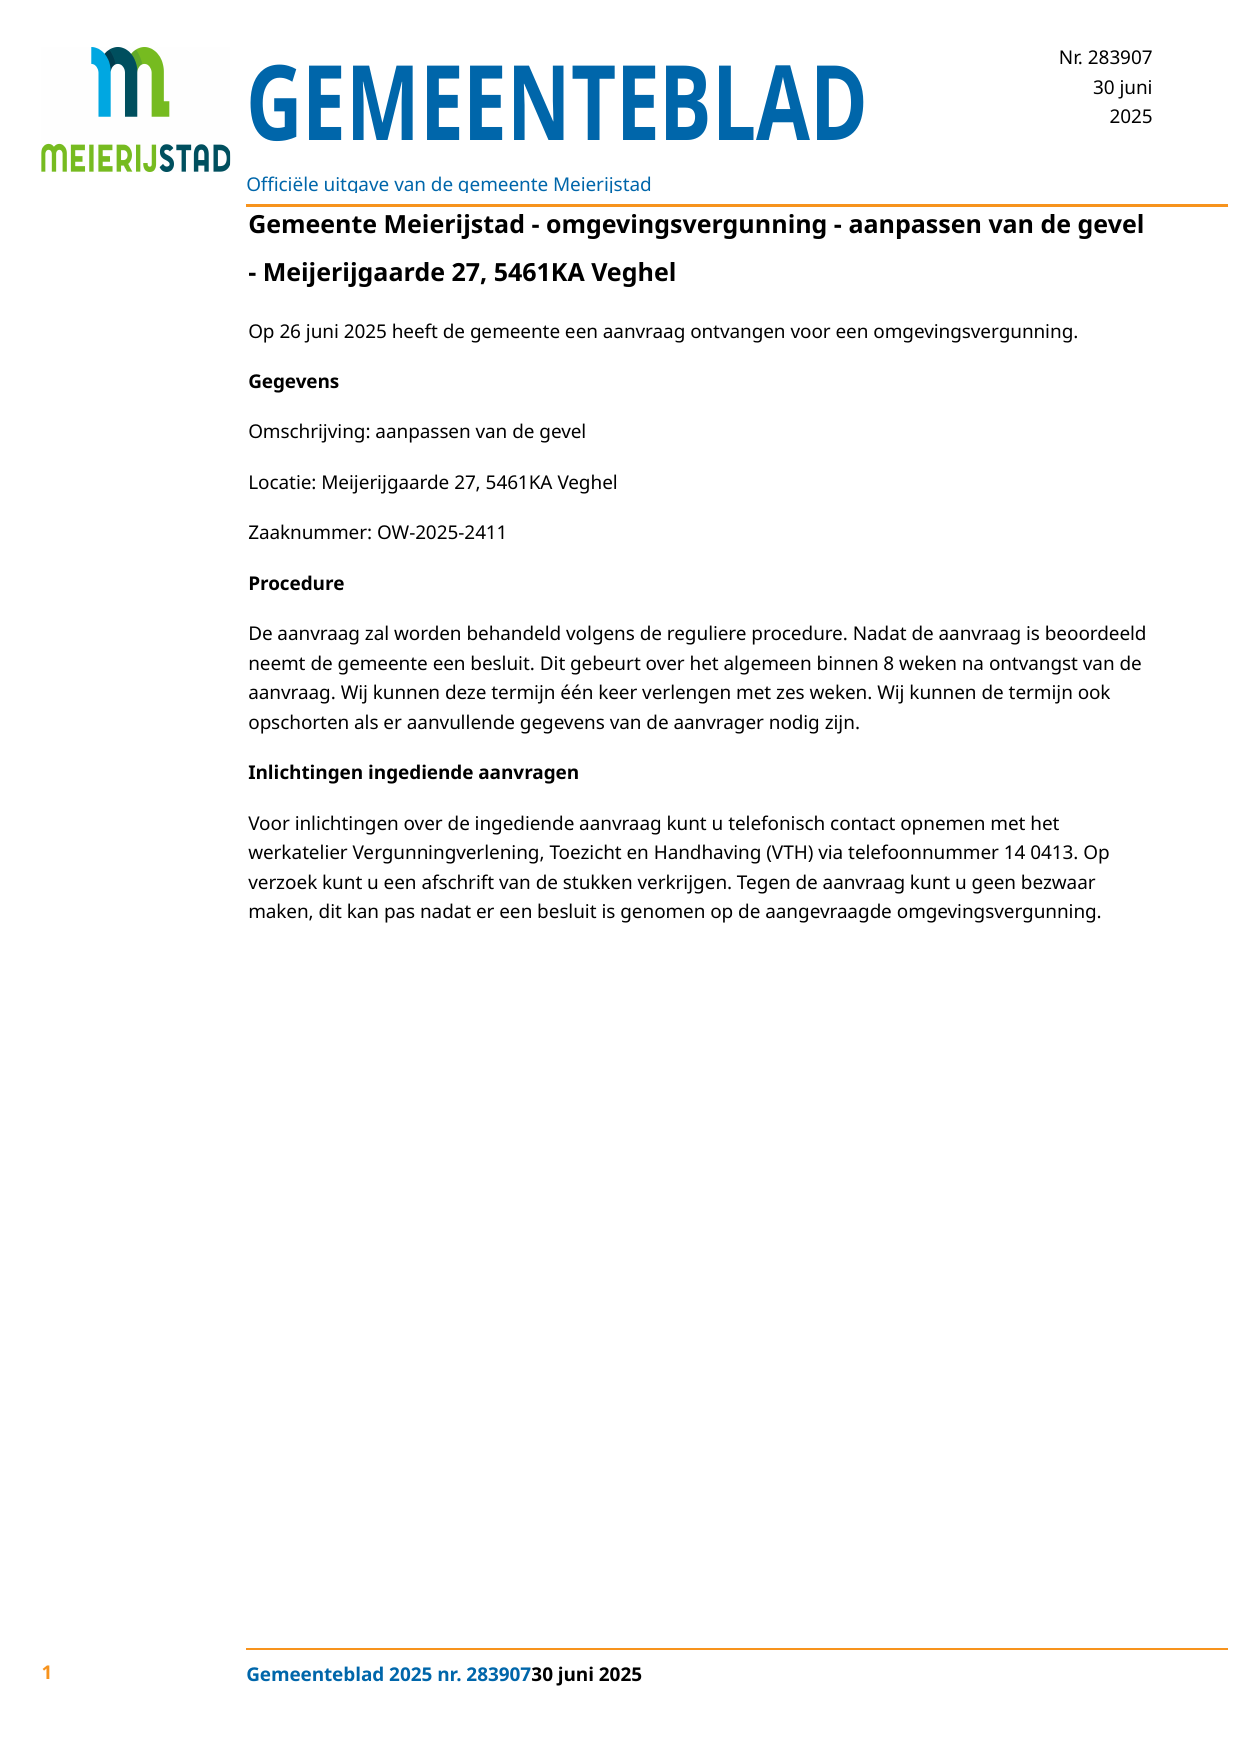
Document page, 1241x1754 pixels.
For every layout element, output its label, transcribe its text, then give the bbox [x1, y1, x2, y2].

picture [41, 47, 231, 172]
text Locatie: Meijerijgaarde 27, 5461KA Veghel [248, 469, 1152, 495]
text Procedure [248, 570, 1152, 596]
text Gegevens [248, 368, 1152, 394]
text Omschrijving: aanpassen van de gevel [248, 419, 1152, 444]
text De aanvraag zal worden behandeld volgens de reguliere procedure. Nadat de aanvraag is beoordeeld neemt de gemeente een besluit. Dit gebeurt over het algemeen binnen 8 weken na ontvangst van de aanvraag. Wij kunnen deze termijn één keer verlengen met zes weken. Wij kunnen de termijn ook opschorten als er aanvullende gegevens van de aanvrager nodig zijn. [248, 620, 1152, 735]
text Op 26 juni 2025 heeft de gemeente een aanvraag ontvangen voor een omgevingsvergunning. [248, 318, 1152, 344]
text Voor inlichtingen over de ingediende aanvraag kunt u telefonisch contact opnemen met het werkatelier Vergunningverlening, Toezicht en Handhaving (VTH) via telefoonnummer 14 0413. Op verzoek kunt u een afschrift van de stukken verkrijgen. Tegen de aanvraag kunt u geen bezwaar maken, dit kan pas nadat er een besluit is genomen op de aangevraagde omgevingsvergunning. [248, 810, 1152, 924]
text Gemeente Meierijstad - omgevingsvergunning - aanpassen van de gevel - Meijerijgaarde 27, 5461KA Veghel [248, 207, 1152, 288]
text Zaaknummer: OW-2025-2411 [248, 519, 1152, 545]
text Inlichtingen ingediende aanvragen [248, 759, 1152, 785]
